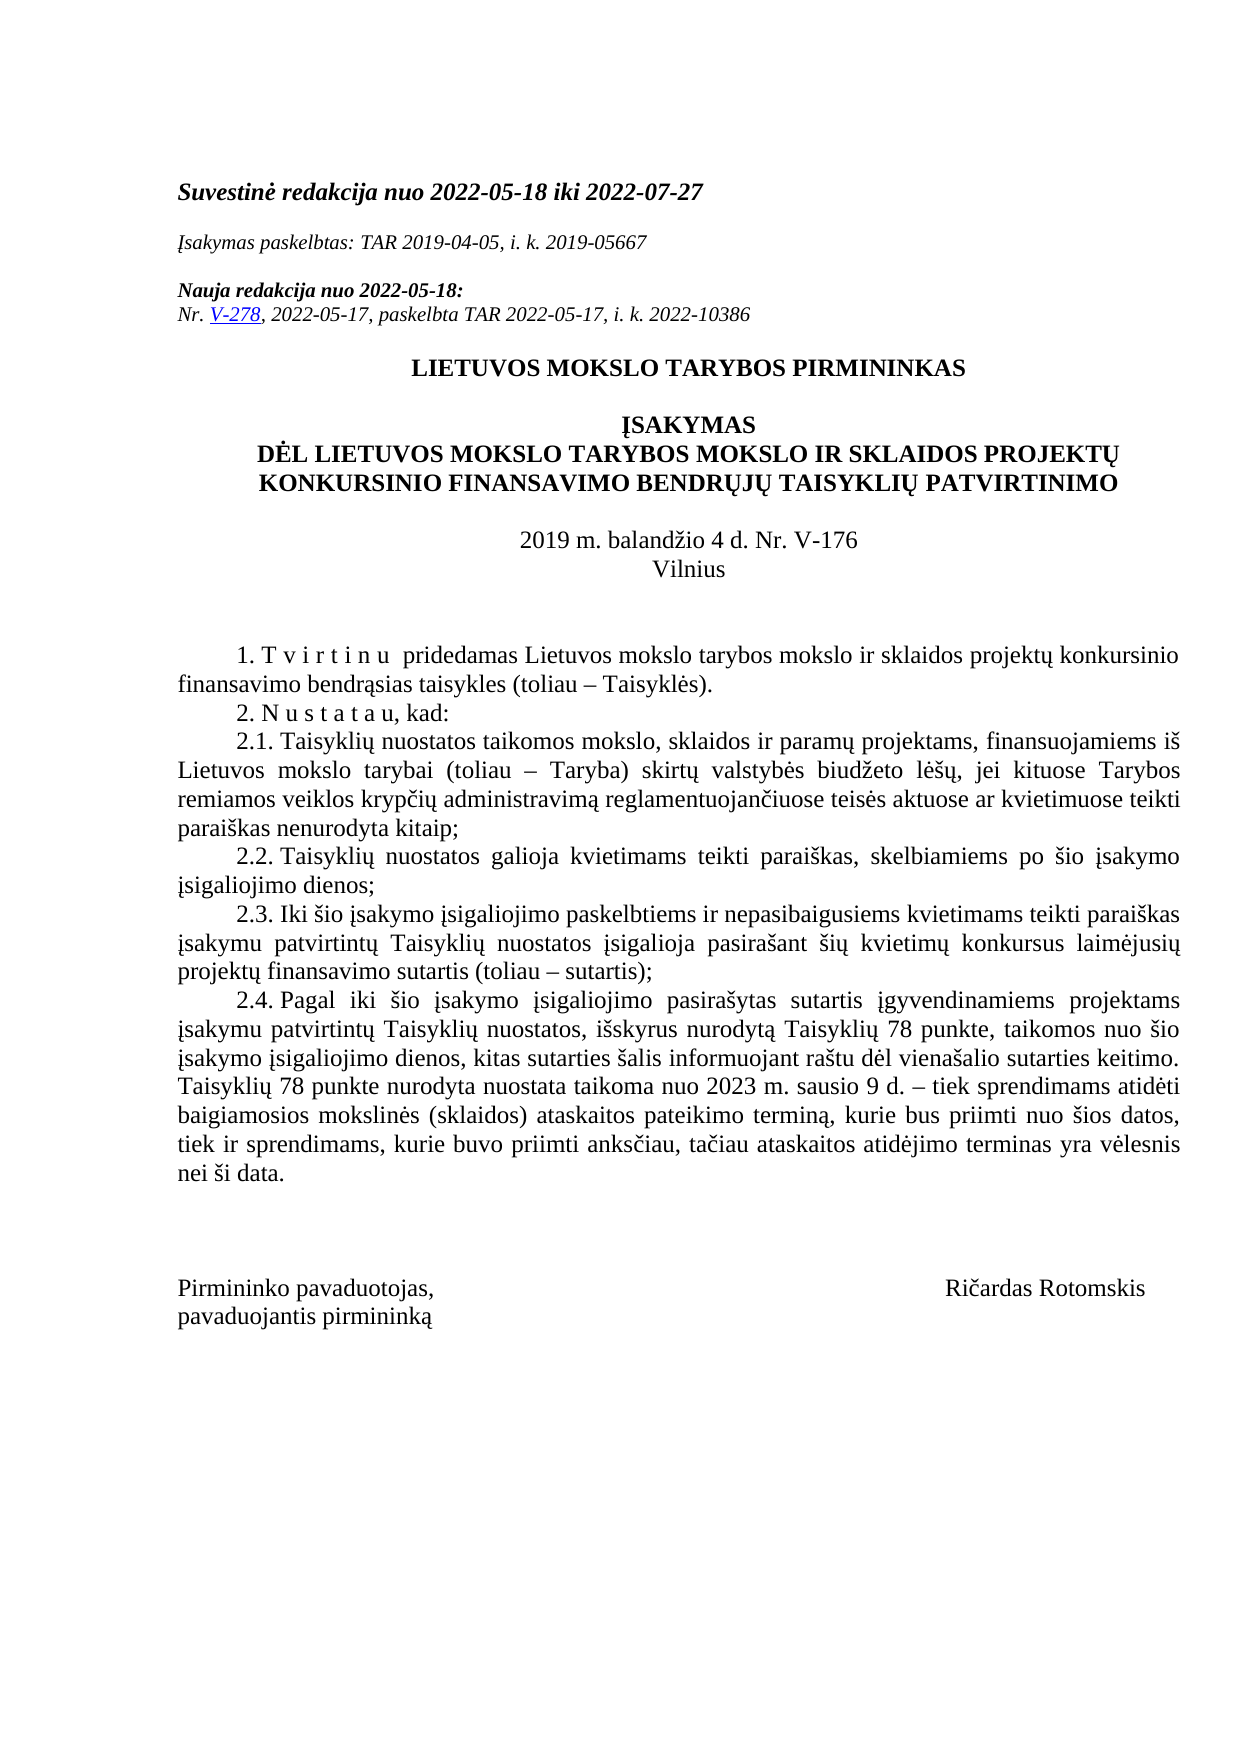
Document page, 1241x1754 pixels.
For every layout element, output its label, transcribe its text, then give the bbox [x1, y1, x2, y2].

text 2.2. Taisyklių nuostatos galioja kvietimams teikti paraiškas, skelbiamiems po šio įsakymo įsigaliojimo dienos; [177, 841, 1181, 899]
text Įsakymas paskelbtas: TAR 2019-04-05, i. k. 2019-05667 [177, 230, 1181, 254]
text 2019 m. balandžio 4 d. Nr. V-176 [196, 525, 1181, 554]
text Nauja redakcija nuo 2022-05-18: [177, 278, 1181, 302]
text Suvestinė redakcija nuo 2022-05-18 iki 2022-07-27 [177, 177, 1181, 206]
text Pirmininko pavaduotojas, Ričardas Rotomskis [177, 1273, 1181, 1301]
text 2.4. Pagal iki šio įsakymo įsigaliojimo pasirašytas sutartis įgyvendinamiems projektams įsakymu patvirtintų Taisyklių nuostatos, išskyrus nurodytą Taisyklių 78 punkte, taikomos nuo šio įsakymo įsigaliojimo dienos, kitas sutarties šalis informuojant raštu dėl vienašalio sutarties keitimo. Taisyklių 78 punkte nurodyta nuostata taikoma nuo 2023 m. sausio 9 d. – tiek sprendimams atidėti baigiamosios mokslinės (sklaidos) ataskaitos pateikimo terminą, kurie bus priimti nuo šios datos, tiek ir sprendimams, kurie buvo priimti anksčiau, tačiau ataskaitos atidėjimo terminas yra vėlesnis nei ši data. [177, 985, 1181, 1186]
text 2.1. Taisyklių nuostatos taikomos mokslo, sklaidos ir paramų projektams, finansuojamiems iš Lietuvos mokslo tarybai (toliau – Taryba) skirtų valstybės biudžeto lėšų, jei kituose Tarybos remiamos veiklos krypčių administravimą reglamentuojančiuose teisės aktuose ar kvietimuose teikti paraiškas nenurodyta kitaip; [177, 726, 1181, 841]
text Vilnius [196, 554, 1181, 583]
text Nr. V-278, 2022-05-17, paskelbta TAR 2022-05-17, i. k. 2022-10386 [177, 302, 1181, 326]
text Įsakymas [196, 410, 1181, 439]
text 2. N u s t a t a u, kad: [177, 698, 1181, 726]
text LIETUVOS MOKSLO TARYBOS PIRMININKAS [196, 353, 1181, 381]
text 1. T v i r t i n u pridedamas Lietuvos mokslo tarybos mokslo ir sklaidos projektų konkursinio finansavimo bendrąsias taisykles (toliau – Taisyklės). [177, 640, 1181, 698]
text pavaduojantis pirmininką [177, 1301, 1181, 1330]
text DĖL LIETUVOS MOKSLO TARYBOS MOKSLO IR SKLAIDOS PROJEKTŲ KONKURSINIO FINANSAVIMO BENDRŲJŲ TAISYKLIŲ PATVIRTINIMO [196, 439, 1181, 496]
text 2.3. Iki šio įsakymo įsigaliojimo paskelbtiems ir nepasibaigusiems kvietimams teikti paraiškas įsakymu patvirtintų Taisyklių nuostatos įsigalioja pasirašant šių kvietimų konkursus laimėjusių projektų finansavimo sutartis (toliau – sutartis); [177, 899, 1181, 985]
